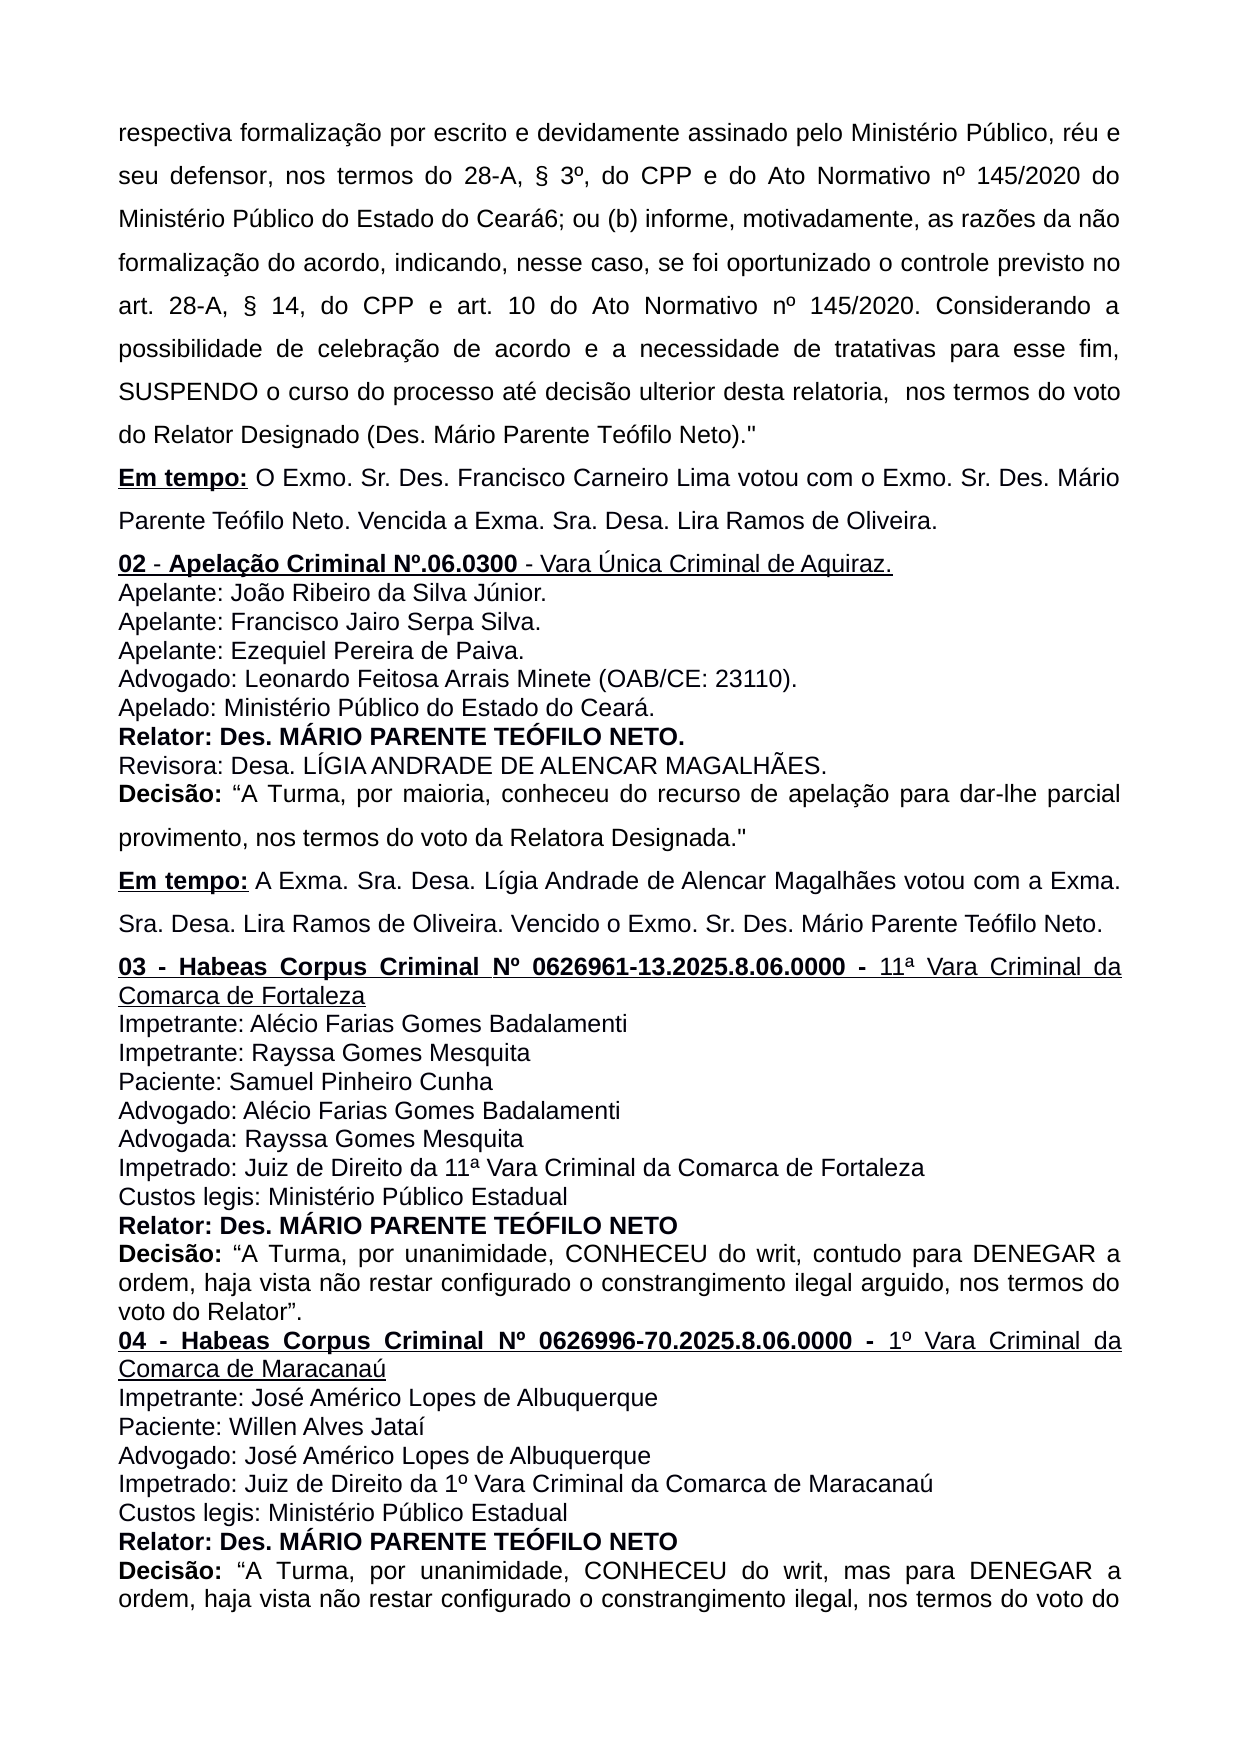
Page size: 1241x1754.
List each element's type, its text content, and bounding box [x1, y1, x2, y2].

text 03 - Habeas Corpus Criminal Nº 0626961-13.2025.8.06.0000 - 11ª Vara Criminal da [118, 952, 1122, 977]
text Paciente: Samuel Pinheiro Cunha [118, 1067, 1122, 1096]
text Decisão: “A Turma, por maioria, conheceu do recurso de apelação para dar-lhe parcial provimento, nos termos do voto da Relatora Designada." [118, 779, 1122, 851]
text Advogado: José Américo Lopes de Albuquerque [118, 1441, 1122, 1469]
text Impetrante: Rayssa Gomes Mesquita [118, 1038, 1122, 1067]
text Relator: Des. MÁRIO PARENTE TEÓFILO NETO. [118, 722, 1122, 751]
text 02 - Apelação Criminal Nº.06.0300 - Vara Única Criminal de Aquiraz. [118, 549, 1122, 578]
text Decisão: “A Turma, por unanimidade, CONHECEU do writ, contudo para DENEGAR a ordem, haja vista não restar configurado o constrangimento ilegal arguido, nos termos do voto do Relator”. [118, 1239, 1122, 1326]
text Impetrante: José Américo Lopes de Albuquerque [118, 1383, 1122, 1412]
text Relator: Des. MÁRIO PARENTE TEÓFILO NETO [118, 1211, 1122, 1239]
text Impetrado: Juiz de Direito da 1º Vara Criminal da Comarca de Maracanaú [118, 1469, 1122, 1498]
text respectiva formalização por escrito e devidamente assinado pelo Ministério Público, réu e seu defensor, nos termos do 28-A, § 3º, do CPP e do Ato Normativo nº 145/2020 do Ministério Público do Estado do Ceará6; ou (b) informe, motivadamente, as razões da não formalização do acordo, indicando, nesse caso, se foi oportunizado o controle previsto no art. 28-A, § 14, do CPP e art. 10 do Ato Normativo nº 145/2020. Considerando a possibilidade de celebração de acordo e a necessidade de tratativas para esse fim, SUSPENDO o curso do processo até decisão ulterior desta relatoria, nos termos do voto do Relator Designado (Des. Mário Parente Teófilo Neto)." [118, 118, 1122, 449]
text Impetrante: Alécio Farias Gomes Badalamenti [118, 1009, 1122, 1038]
text Comarca de Fortaleza [118, 978, 1122, 1009]
text Em tempo: A Exma. Sra. Desa. Lígia Andrade de Alencar Magalhães votou com a Exma. Sra. Desa. Lira Ramos de Oliveira. Vencido o Exmo. Sr. Des. Mário Parente Teófilo Neto. [118, 866, 1122, 937]
text Custos legis: Ministério Público Estadual [118, 1182, 1122, 1211]
text Apelado: Ministério Público do Estado do Ceará. [118, 693, 1122, 722]
text Impetrado: Juiz de Direito da 11ª Vara Criminal da Comarca de Fortaleza [118, 1153, 1122, 1182]
text Em tempo: O Exmo. Sr. Des. Francisco Carneiro Lima votou com o Exmo. Sr. Des. Mário Parente Teófilo Neto. Vencida a Exma. Sra. Desa. Lira Ramos de Oliveira. [118, 463, 1122, 535]
text Advogada: Rayssa Gomes Mesquita [118, 1124, 1122, 1153]
text Apelante: Ezequiel Pereira de Paiva. [118, 636, 1122, 664]
text Custos legis: Ministério Público Estadual [118, 1498, 1122, 1527]
text 04 - Habeas Corpus Criminal Nº 0626996-70.2025.8.06.0000 - 1º Vara Criminal da [118, 1326, 1122, 1351]
text Advogado: Leonardo Feitosa Arrais Minete (OAB/CE: 23110). [118, 664, 1122, 693]
text Comarca de Maracanaú [118, 1352, 1122, 1383]
text Decisão: “A Turma, por unanimidade, CONHECEU do writ, mas para DENEGAR a ordem, haja vista não restar configurado o constrangimento ilegal, nos termos do voto do [118, 1556, 1122, 1613]
text Paciente: Willen Alves Jataí [118, 1412, 1122, 1441]
text Advogado: Alécio Farias Gomes Badalamenti [118, 1096, 1122, 1124]
text Relator: Des. MÁRIO PARENTE TEÓFILO NETO [118, 1527, 1122, 1556]
text Apelante: João Ribeiro da Silva Júnior. [118, 578, 1122, 607]
text Apelante: Francisco Jairo Serpa Silva. [118, 607, 1122, 636]
text Revisora: Desa. LÍGIA ANDRADE DE ALENCAR MAGALHÃES. [118, 751, 1122, 779]
